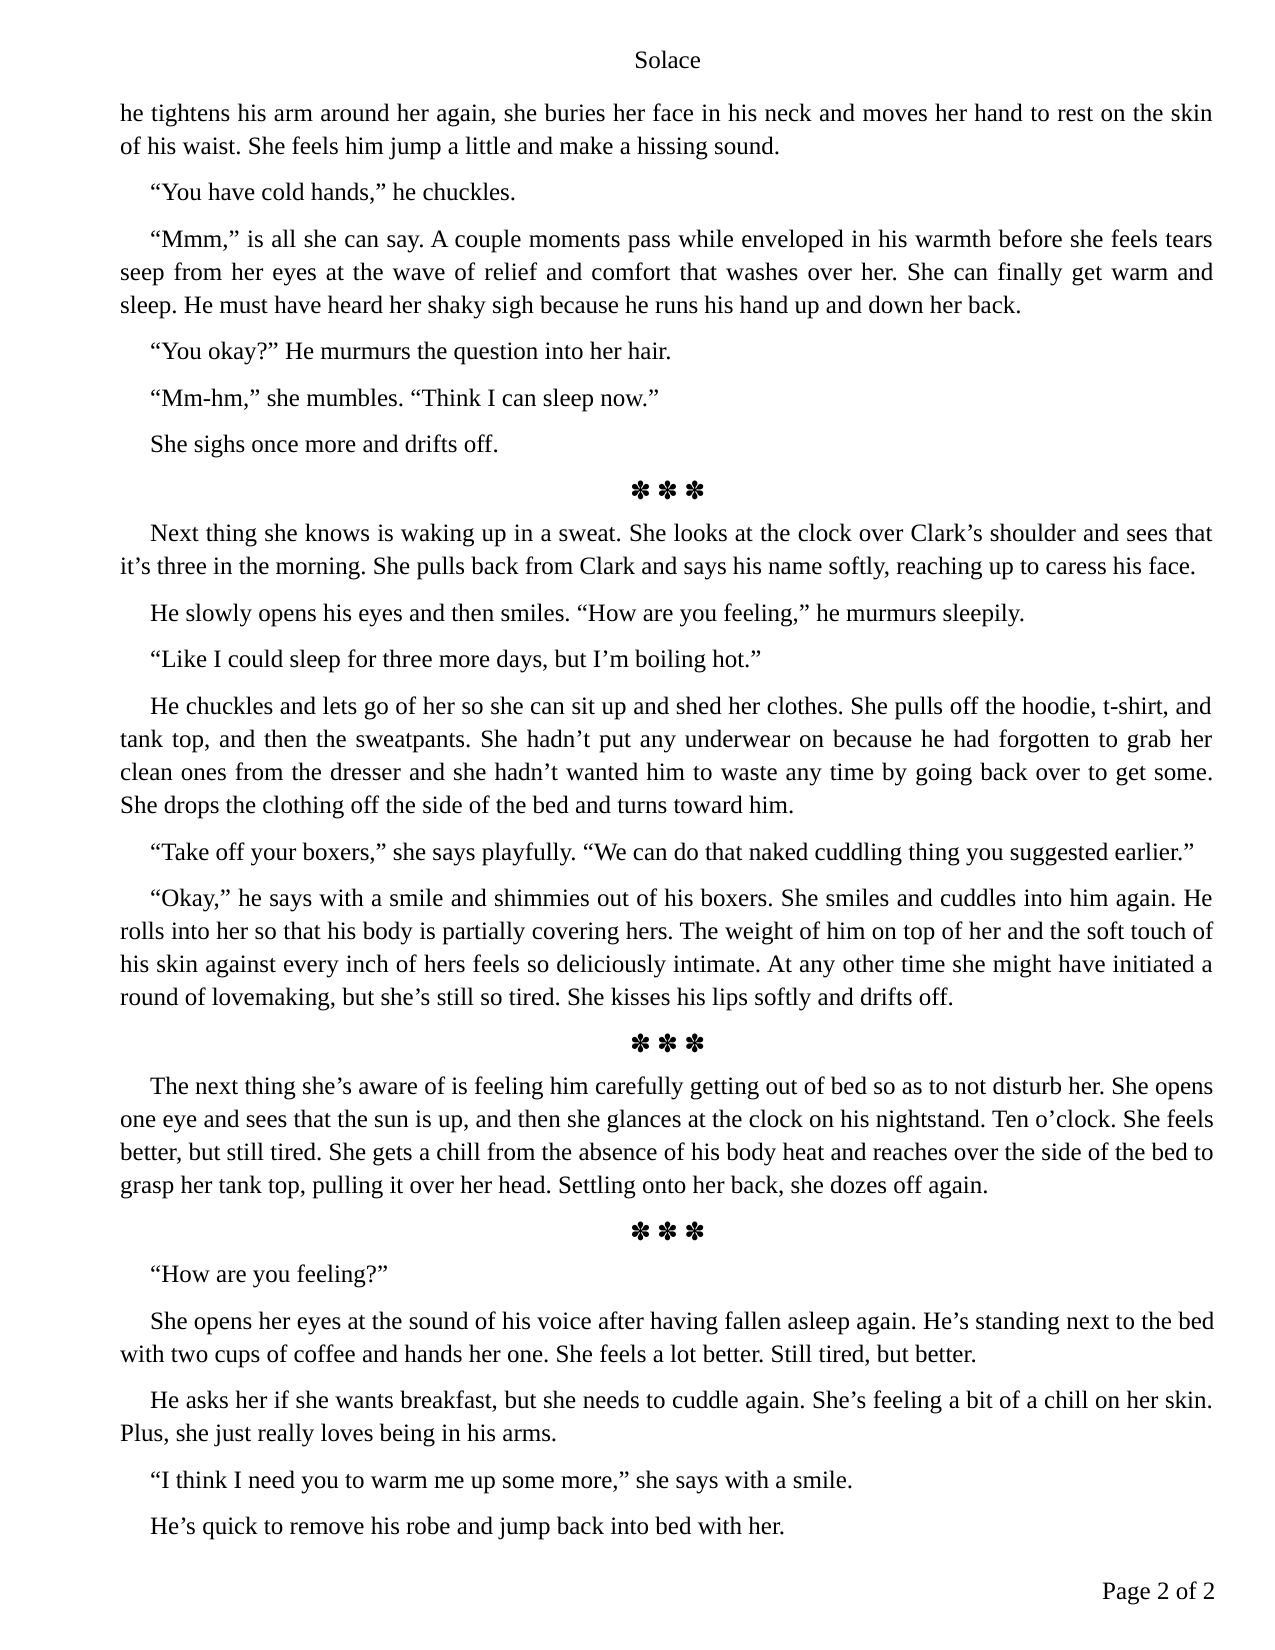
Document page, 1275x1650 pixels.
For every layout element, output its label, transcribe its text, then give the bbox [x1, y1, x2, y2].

text “Okay,” he says with a smile and shimmies out of his boxers. She smiles and cuddles into him again. He rolls into her so that his body is partially covering hers. The weight of him on top of her and the soft touch of his skin against every inch of hers feels so deliciously intimate. At any other time she might have initiated a round of lovemaking, but she’s still so tired. She kisses his lips softly and drifts off. [120, 883, 1215, 1011]
text He chuckles and lets go of her so she can sit up and shed her clothes. She pulls off the hoodie, t-shirt, and tank top, and then the sweatpants. She hadn’t put any underwear on because he had forgotten to grab her clean ones from the dresser and she hadn’t wanted him to waste any time by going back over to get some. She drops the clothing off the side of the bed and turns toward him. [120, 691, 1215, 819]
text She sighs once more and drifts off. [120, 429, 1215, 458]
text ✽ ✽ ✽ [120, 1217, 1215, 1246]
text “Mmm,” is all she can say. A couple moments pass while enveloped in his warmth before she feels tears seep from her eyes at the wave of relief and comfort that washes over her. She can finally get warm and sleep. He must have heard her shaky sigh because he runs his hand up and down her back. [120, 224, 1215, 319]
text “How are you feeling?” [120, 1259, 1215, 1288]
text “Like I could sleep for three more days, but I’m boiling hot.” [120, 644, 1215, 673]
text He’s quick to remove his robe and jump back into bed with her. [120, 1511, 1215, 1540]
text The next thing she’s aware of is feeling him carefully getting out of bed so as to not disturb her. She opens one eye and sees that the sun is up, and then she glances at the clock on his nightstand. Ten o’clock. She feels better, but still tired. She gets a chill from the absence of his body heat and reaches over the side of the bed to grasp her tank top, pulling it over her head. Settling onto her back, she dozes off again. [120, 1071, 1215, 1199]
text “You have cold hands,” he chuckles. [120, 177, 1215, 206]
text he tightens his arm around her again, she buries her face in his neck and moves her hand to rest on the skin of his waist. She feels him jump a little and make a hissing sound. [120, 98, 1215, 159]
text He asks her if she wants breakfast, but she needs to cuddle again. She’s feeling a bit of a chill on her skin. Plus, she just really loves being in his arms. [120, 1385, 1215, 1447]
text “I think I need you to warm me up some more,” she says with a smile. [120, 1465, 1215, 1494]
text ✽ ✽ ✽ [120, 476, 1215, 505]
text “Mm-hm,” she mumbles. “Think I can sleep now.” [120, 383, 1215, 412]
text Next thing she knows is waking up in a sweat. She looks at the clock over Clark’s shoulder and sees that it’s three in the morning. She pulls back from Clark and says his name softly, reaching up to caress his face. [120, 518, 1215, 580]
text “Take off your boxers,” she says playfully. “We can do that naked cuddling thing you suggested earlier.” [120, 837, 1215, 866]
text “You okay?” He murmurs the question into her hair. [120, 336, 1215, 365]
text ✽ ✽ ✽ [120, 1029, 1215, 1058]
text He slowly opens his eyes and then smiles. “How are you feeling,” he murmurs sleepily. [120, 598, 1215, 627]
text She opens her eyes at the sound of his voice after having fallen asleep again. He’s standing next to the bed with two cups of coffee and hands her one. She feels a lot better. Still tired, but better. [120, 1306, 1215, 1367]
